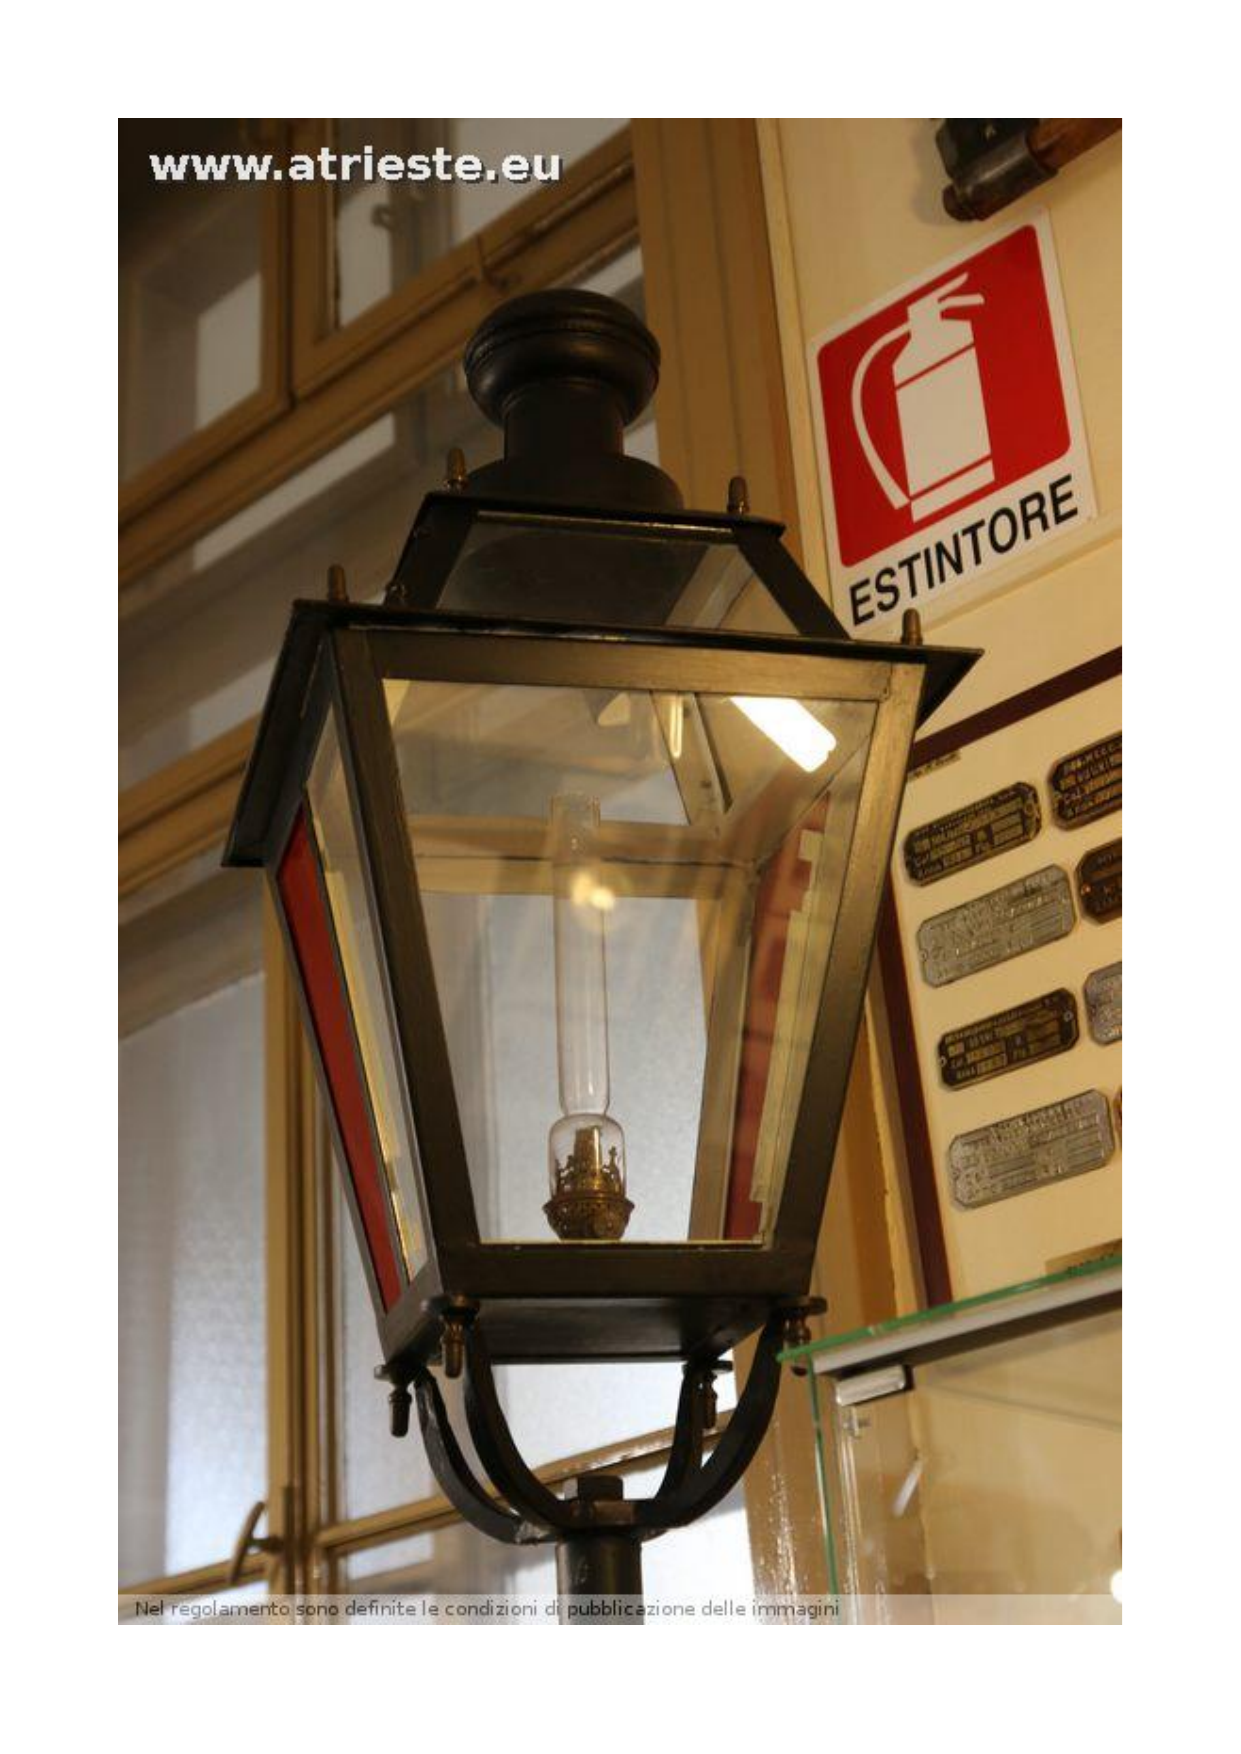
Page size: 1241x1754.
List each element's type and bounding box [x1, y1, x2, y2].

picture [118, 118, 1123, 1625]
